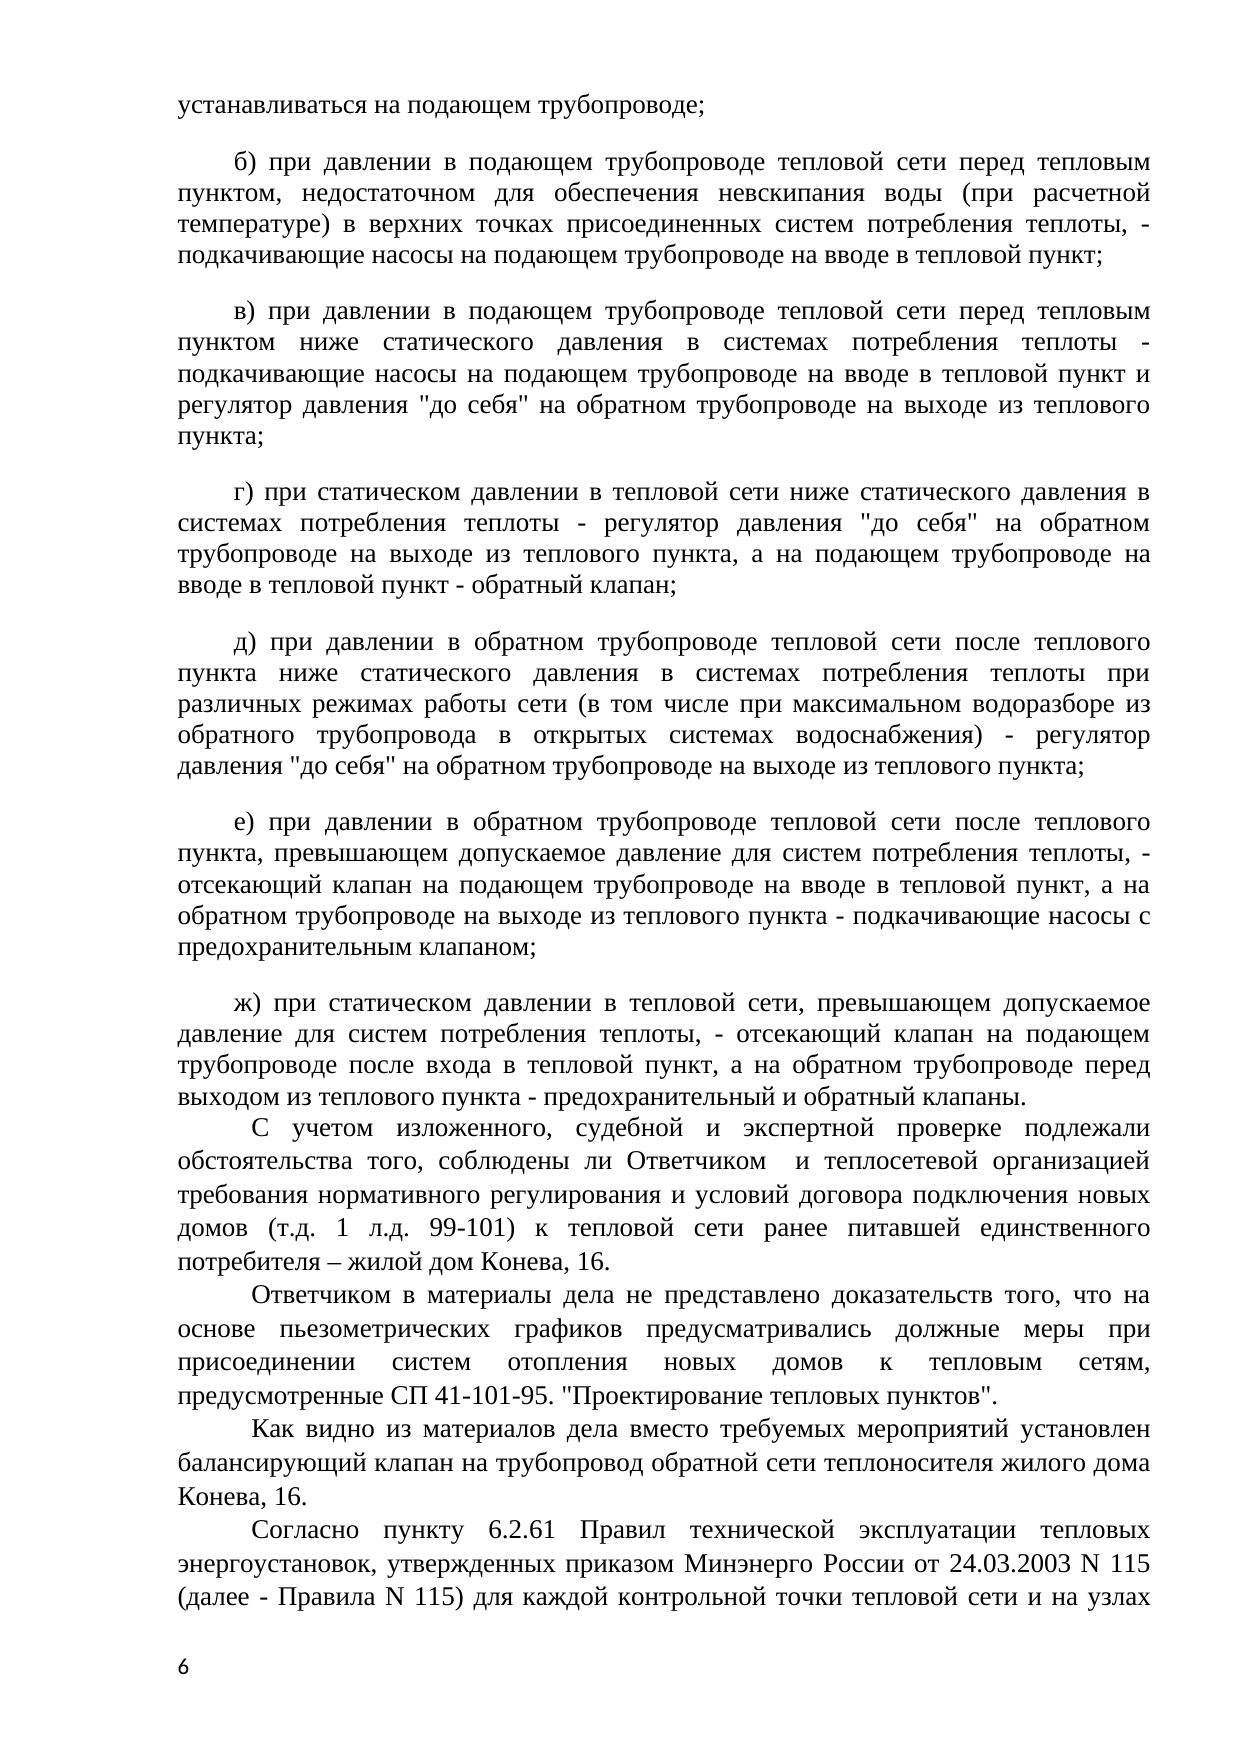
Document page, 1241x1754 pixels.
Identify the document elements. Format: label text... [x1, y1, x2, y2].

text Ответчиком в материалы дела не представлено доказательств того, что на основе пьезометрических графиков предусматривались должные меры при присоединении систем отопления новых домов к тепловым сетям, предусмотренные СП 41-101-95. "Проектирование тепловых пунктов". [177, 1278, 1152, 1410]
text г) при статическом давлении в тепловой сети ниже статического давления в системах потребления теплоты - регулятор давления "до себя" на обратном трубопроводе на выходе из теплового пункта, а на подающем трубопроводе на вводе в тепловой пункт - обратный клапан; [177, 475, 1152, 600]
text С учетом изложенного, судебной и экспертной проверке подлежали обстоятельства того, соблюдены ли Ответчиком и теплосетевой организацией требования нормативного регулирования и условий договора подключения новых домов (т.д. 1 л.д. 99-101) к тепловой сети ранее питавшей единственного потребителя – жилой дом Конева, 16. [177, 1111, 1152, 1276]
text устанавливаться на подающем трубопроводе; [177, 89, 1152, 120]
text Как видно из материалов дела вместо требуемых мероприятий установлен балансирующий клапан на трубопровод обратной сети теплоносителя жилого дома Конева, 16. [177, 1413, 1152, 1511]
text е) при давлении в обратном трубопроводе тепловой сети после теплового пункта, превышающем допускаемое давление для систем потребления теплоты, - отсекающий клапан на подающем трубопроводе на вводе в тепловой пункт, а на обратном трубопроводе на выходе из теплового пункта - подкачивающие насосы с предохранительным клапаном; [177, 805, 1152, 961]
text б) при давлении в подающем трубопроводе тепловой сети перед тепловым пунктом, недостаточном для обеспечения невскипания воды (при расчетной температуре) в верхних точках присоединенных систем потребления теплоты, - подкачивающие насосы на подающем трубопроводе на вводе в тепловой пункт; [177, 145, 1152, 269]
text в) при давлении в подающем трубопроводе тепловой сети перед тепловым пунктом ниже статического давления в системах потребления теплоты - подкачивающие насосы на подающем трубопроводе на вводе в тепловой пункт и регулятор давления "до себя" на обратном трубопроводе на выходе из теплового пункта; [177, 294, 1152, 450]
text Согласно пункту 6.2.61 Правил технической эксплуатации тепловых энергоустановок, утвержденных приказом Минэнерго России от 24.03.2003 N 115 (далее - Правила N 115) для каждой контрольной точки тепловой сети и на узлах [177, 1513, 1152, 1611]
text ж) при статическом давлении в тепловой сети, превышающем допускаемое давление для систем потребления теплоты, - отсекающий клапан на подающем трубопроводе после входа в тепловой пункт, а на обратном трубопроводе перед выходом из теплового пункта - предохранительный и обратный клапаны. [177, 986, 1152, 1111]
text д) при давлении в обратном трубопроводе тепловой сети после теплового пункта ниже статического давления в системах потребления теплоты при различных режимах работы сети (в том числе при максимальном водоразборе из обратного трубопровода в открытых системах водоснабжения) - регулятор давления "до себя" на обратном трубопроводе на выходе из теплового пункта; [177, 625, 1152, 780]
